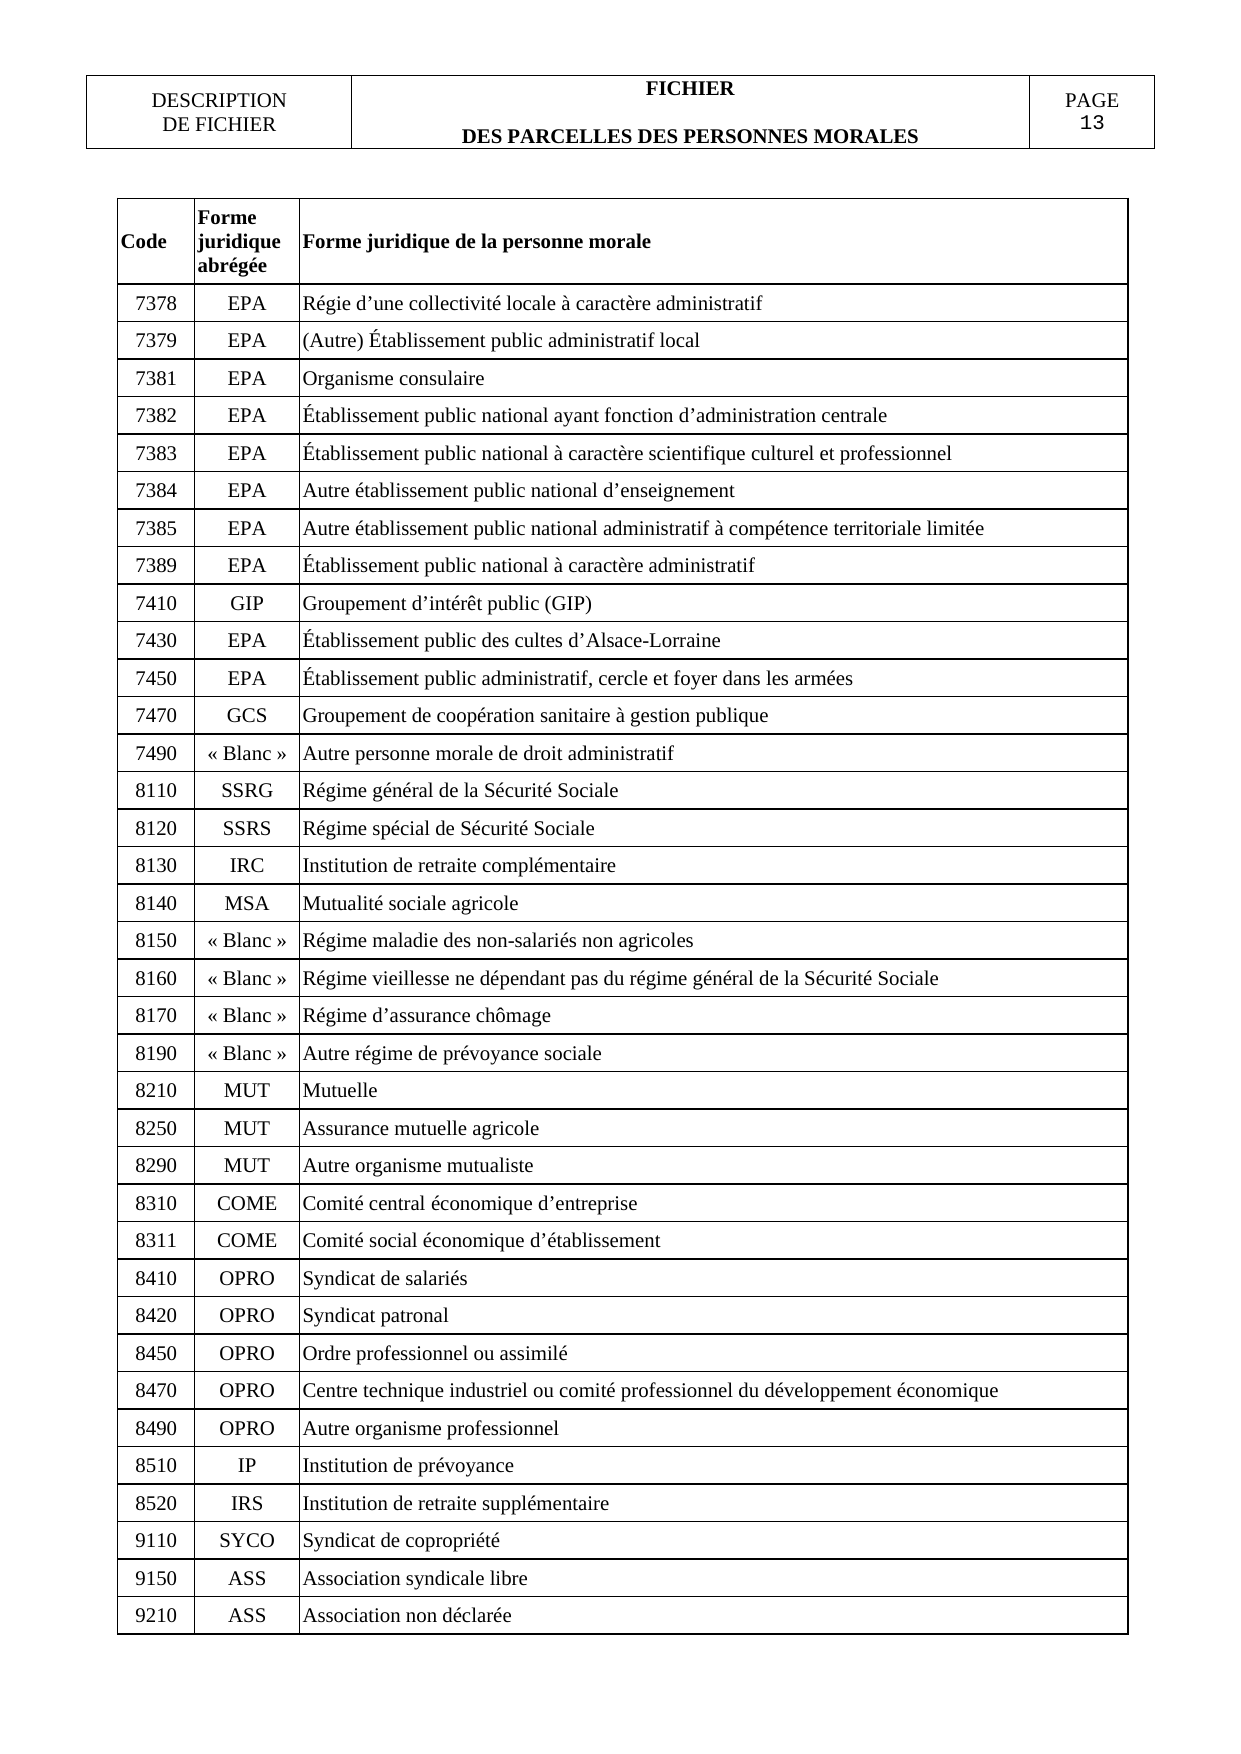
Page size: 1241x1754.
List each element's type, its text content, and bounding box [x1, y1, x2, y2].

table_cell 8420 [118, 1297, 194, 1333]
table_cell Groupement d’intérêt public (GIP) [300, 585, 1127, 621]
table_cell EPA [195, 622, 299, 658]
table_cell (Autre) Établissement public administratif local [300, 322, 1127, 358]
table_cell 8120 [118, 810, 194, 846]
table_cell Établissement public des cultes d’Alsace-Lorraine [300, 622, 1127, 658]
table_cell 7379 [118, 322, 194, 358]
table_cell « Blanc » [195, 960, 299, 996]
table_cell Assurance mutuelle agricole [300, 1110, 1127, 1146]
table_cell OPRO [195, 1260, 299, 1296]
table_cell Régime spécial de Sécurité Sociale [300, 810, 1127, 846]
table_cell 8150 [118, 922, 194, 958]
table_cell SYCO [195, 1522, 299, 1558]
table_cell Régime maladie des non-salariés non agricoles [300, 922, 1127, 958]
table_cell 7384 [118, 472, 194, 508]
table_cell 7490 [118, 735, 194, 771]
table_cell GIP [195, 585, 299, 621]
table_cell Mutuelle [300, 1072, 1127, 1108]
table_cell Comité central économique d’entreprise [300, 1185, 1127, 1221]
table_cell EPA [195, 660, 299, 696]
table_cell 7410 [118, 585, 194, 621]
table_cell EPA [195, 360, 299, 396]
table_cell Établissement public national à caractère administratif [300, 547, 1127, 583]
table_cell 7430 [118, 622, 194, 658]
table_cell Mutualité sociale agricole [300, 885, 1127, 921]
table_cell EPA [195, 397, 299, 433]
table_cell IRC [195, 847, 299, 883]
table_cell Syndicat de copropriété [300, 1522, 1127, 1558]
table_cell MUT [195, 1110, 299, 1146]
table_cell 8210 [118, 1072, 194, 1108]
table_cell IRS [195, 1485, 299, 1521]
table_cell Établissement public national à caractère scientifique culturel et professionnel [300, 435, 1127, 471]
table_cell EPA [195, 472, 299, 508]
table_cell 8520 [118, 1485, 194, 1521]
table_cell 7383 [118, 435, 194, 471]
table_cell 7378 [118, 285, 194, 321]
table_cell EPA [195, 435, 299, 471]
table_cell IP [195, 1447, 299, 1483]
table_cell 7450 [118, 660, 194, 696]
table_cell « Blanc » [195, 735, 299, 771]
table_cell 8140 [118, 885, 194, 921]
table_cell EPA [195, 322, 299, 358]
table_cell 8290 [118, 1147, 194, 1183]
table_cell Association syndicale libre [300, 1560, 1127, 1596]
table_cell Autre personne morale de droit administratif [300, 735, 1127, 771]
table_cell SSRG [195, 772, 299, 808]
table_cell 8130 [118, 847, 194, 883]
table_cell Régie d’une collectivité locale à caractère administratif [300, 285, 1127, 321]
table_cell MUT [195, 1147, 299, 1183]
table_cell 9150 [118, 1560, 194, 1596]
table_cell Groupement de coopération sanitaire à gestion publique [300, 697, 1127, 733]
table_cell 8470 [118, 1372, 194, 1408]
table_cell EPA [195, 547, 299, 583]
table_cell OPRO [195, 1372, 299, 1408]
table_cell SSRS [195, 810, 299, 846]
table_cell Régime d’assurance chômage [300, 997, 1127, 1033]
table_cell 8190 [118, 1035, 194, 1071]
table_cell COME [195, 1185, 299, 1221]
table_cell Autre organisme mutualiste [300, 1147, 1127, 1183]
table_cell Comité social économique d’établissement [300, 1222, 1127, 1258]
table_cell 9210 [118, 1597, 194, 1633]
table_cell 7382 [118, 397, 194, 433]
table_cell 8310 [118, 1185, 194, 1221]
table_cell Régime général de la Sécurité Sociale [300, 772, 1127, 808]
table_cell Syndicat patronal [300, 1297, 1127, 1333]
table_cell Régime vieillesse ne dépendant pas du régime général de la Sécurité Sociale [300, 960, 1127, 996]
table_cell « Blanc » [195, 1035, 299, 1071]
table_cell Autre régime de prévoyance sociale [300, 1035, 1127, 1071]
table_cell Institution de prévoyance [300, 1447, 1127, 1483]
table_cell Association non déclarée [300, 1597, 1127, 1633]
table_cell MUT [195, 1072, 299, 1108]
table_cell 8160 [118, 960, 194, 996]
table_cell 8490 [118, 1410, 194, 1446]
table_cell 7381 [118, 360, 194, 396]
table_cell Institution de retraite supplémentaire [300, 1485, 1127, 1521]
table_cell EPA [195, 285, 299, 321]
table_cell GCS [195, 697, 299, 733]
table_cell Autre établissement public national d’enseignement [300, 472, 1127, 508]
table_cell Ordre professionnel ou assimilé [300, 1335, 1127, 1371]
table_header Forme juridique de la personne morale [300, 199, 1127, 283]
table_cell Institution de retraite complémentaire [300, 847, 1127, 883]
table_cell OPRO [195, 1297, 299, 1333]
table_cell 7470 [118, 697, 194, 733]
table_cell 9110 [118, 1522, 194, 1558]
table_cell COME [195, 1222, 299, 1258]
table_cell 8110 [118, 772, 194, 808]
table_cell Autre organisme professionnel [300, 1410, 1127, 1446]
table_cell 8311 [118, 1222, 194, 1258]
table_cell 8450 [118, 1335, 194, 1371]
table_cell OPRO [195, 1410, 299, 1446]
table_cell 7389 [118, 547, 194, 583]
table_cell Établissement public administratif, cercle et foyer dans les armées [300, 660, 1127, 696]
table_cell 8510 [118, 1447, 194, 1483]
table_cell MSA [195, 885, 299, 921]
table_header Forme juridique abrégée [195, 199, 299, 283]
table_cell « Blanc » [195, 997, 299, 1033]
table_cell Centre technique industriel ou comité professionnel du développement économique [300, 1372, 1127, 1408]
table_cell 8250 [118, 1110, 194, 1146]
table_cell Établissement public national ayant fonction d’administration centrale [300, 397, 1127, 433]
table_cell 8410 [118, 1260, 194, 1296]
table_cell Syndicat de salariés [300, 1260, 1127, 1296]
table_cell « Blanc » [195, 922, 299, 958]
table_cell ASS [195, 1560, 299, 1596]
table_cell Autre établissement public national administratif à compétence territoriale limitée [300, 510, 1127, 546]
table_header Code [118, 199, 194, 283]
table_cell EPA [195, 510, 299, 546]
table_cell 8170 [118, 997, 194, 1033]
table_cell OPRO [195, 1335, 299, 1371]
table_cell 7385 [118, 510, 194, 546]
table_cell ASS [195, 1597, 299, 1633]
table_cell Organisme consulaire [300, 360, 1127, 396]
